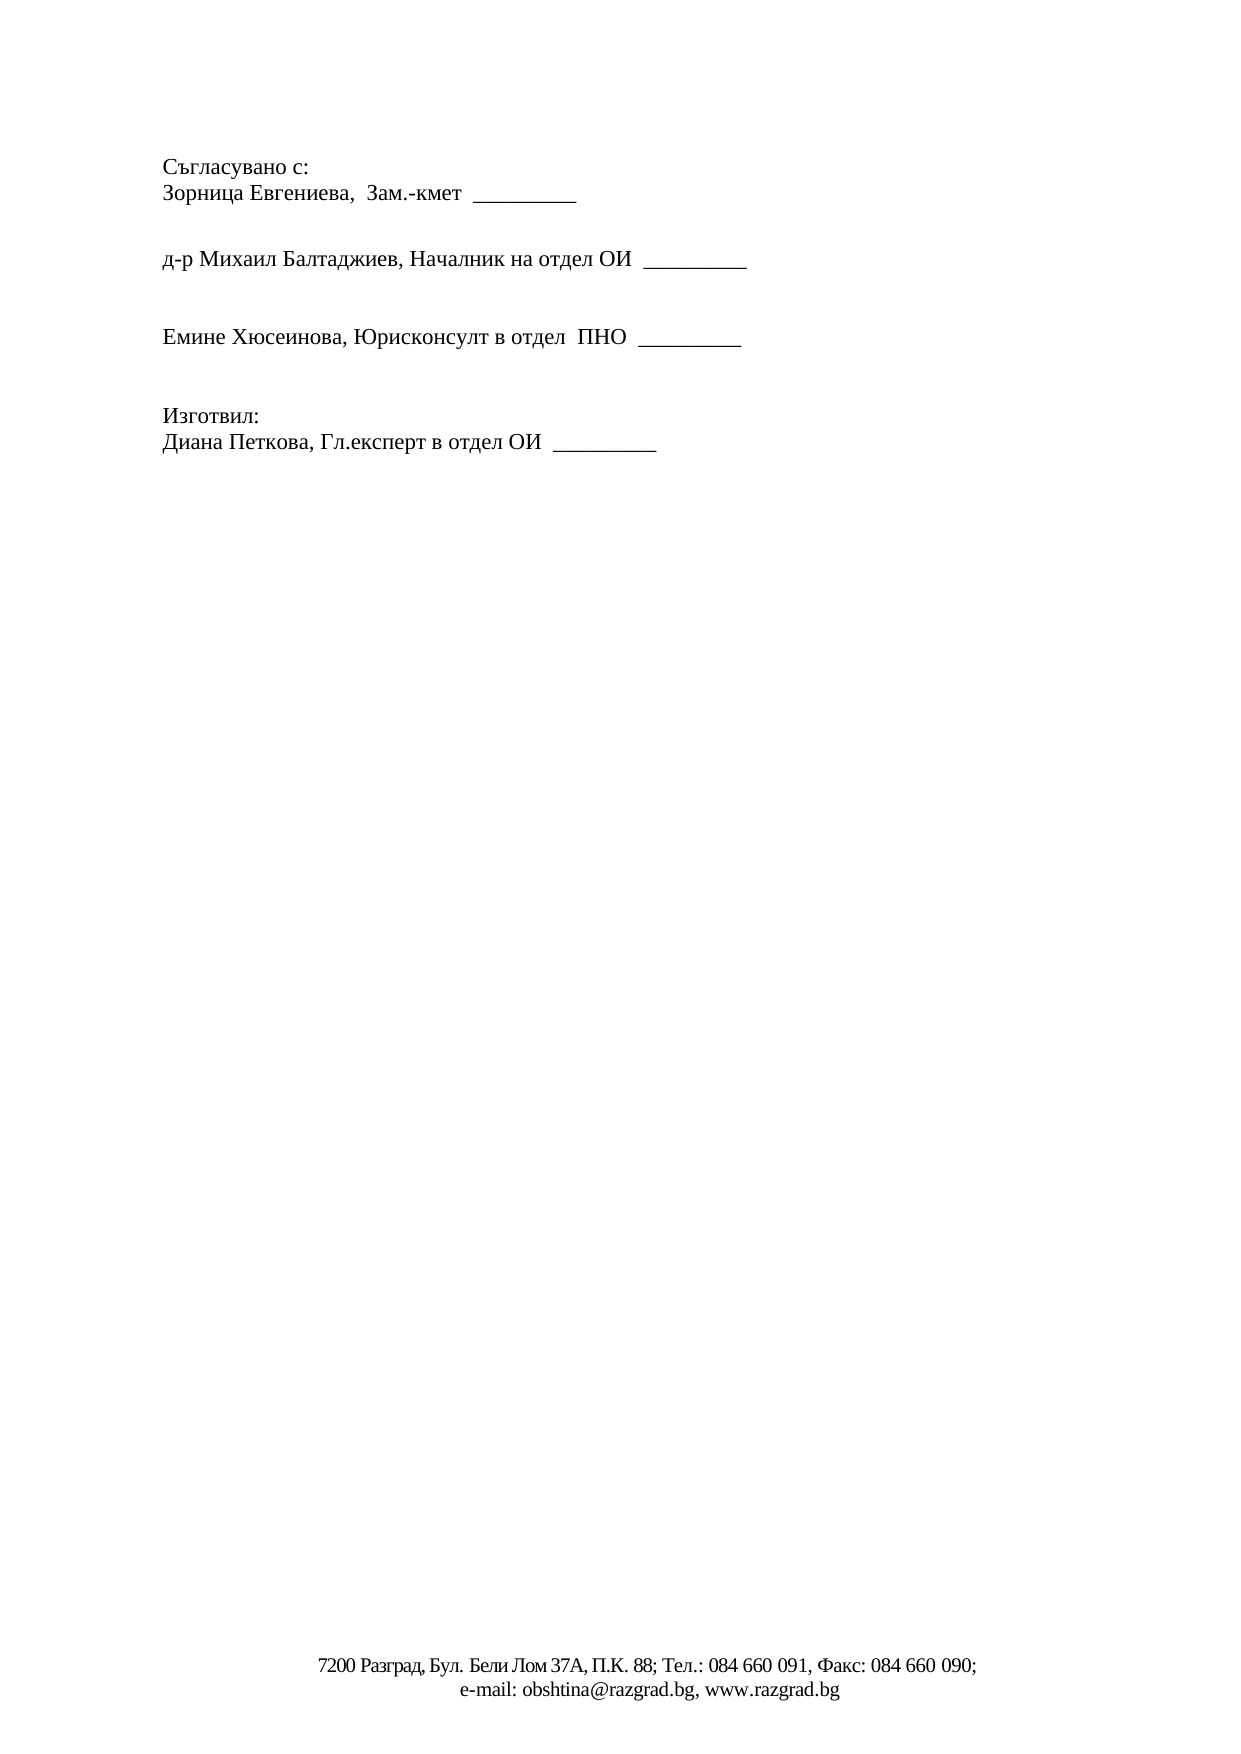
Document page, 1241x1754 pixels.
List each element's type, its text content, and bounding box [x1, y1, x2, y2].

text Съгласувано с: [162, 153, 1137, 179]
text Диана Петкова, Гл.експерт в отдел ОИ _________ [162, 428, 1137, 454]
text Емине Хюсеинова, Юрисконсулт в отдел ПНО _________ [162, 323, 1137, 349]
text Изготвил: [162, 402, 1137, 428]
text д-р Михаил Балтаджиев, Началник на отдел ОИ _________ [162, 245, 1137, 271]
text Зорница Евгениева, Зам.-кмет _________ [162, 179, 1137, 206]
